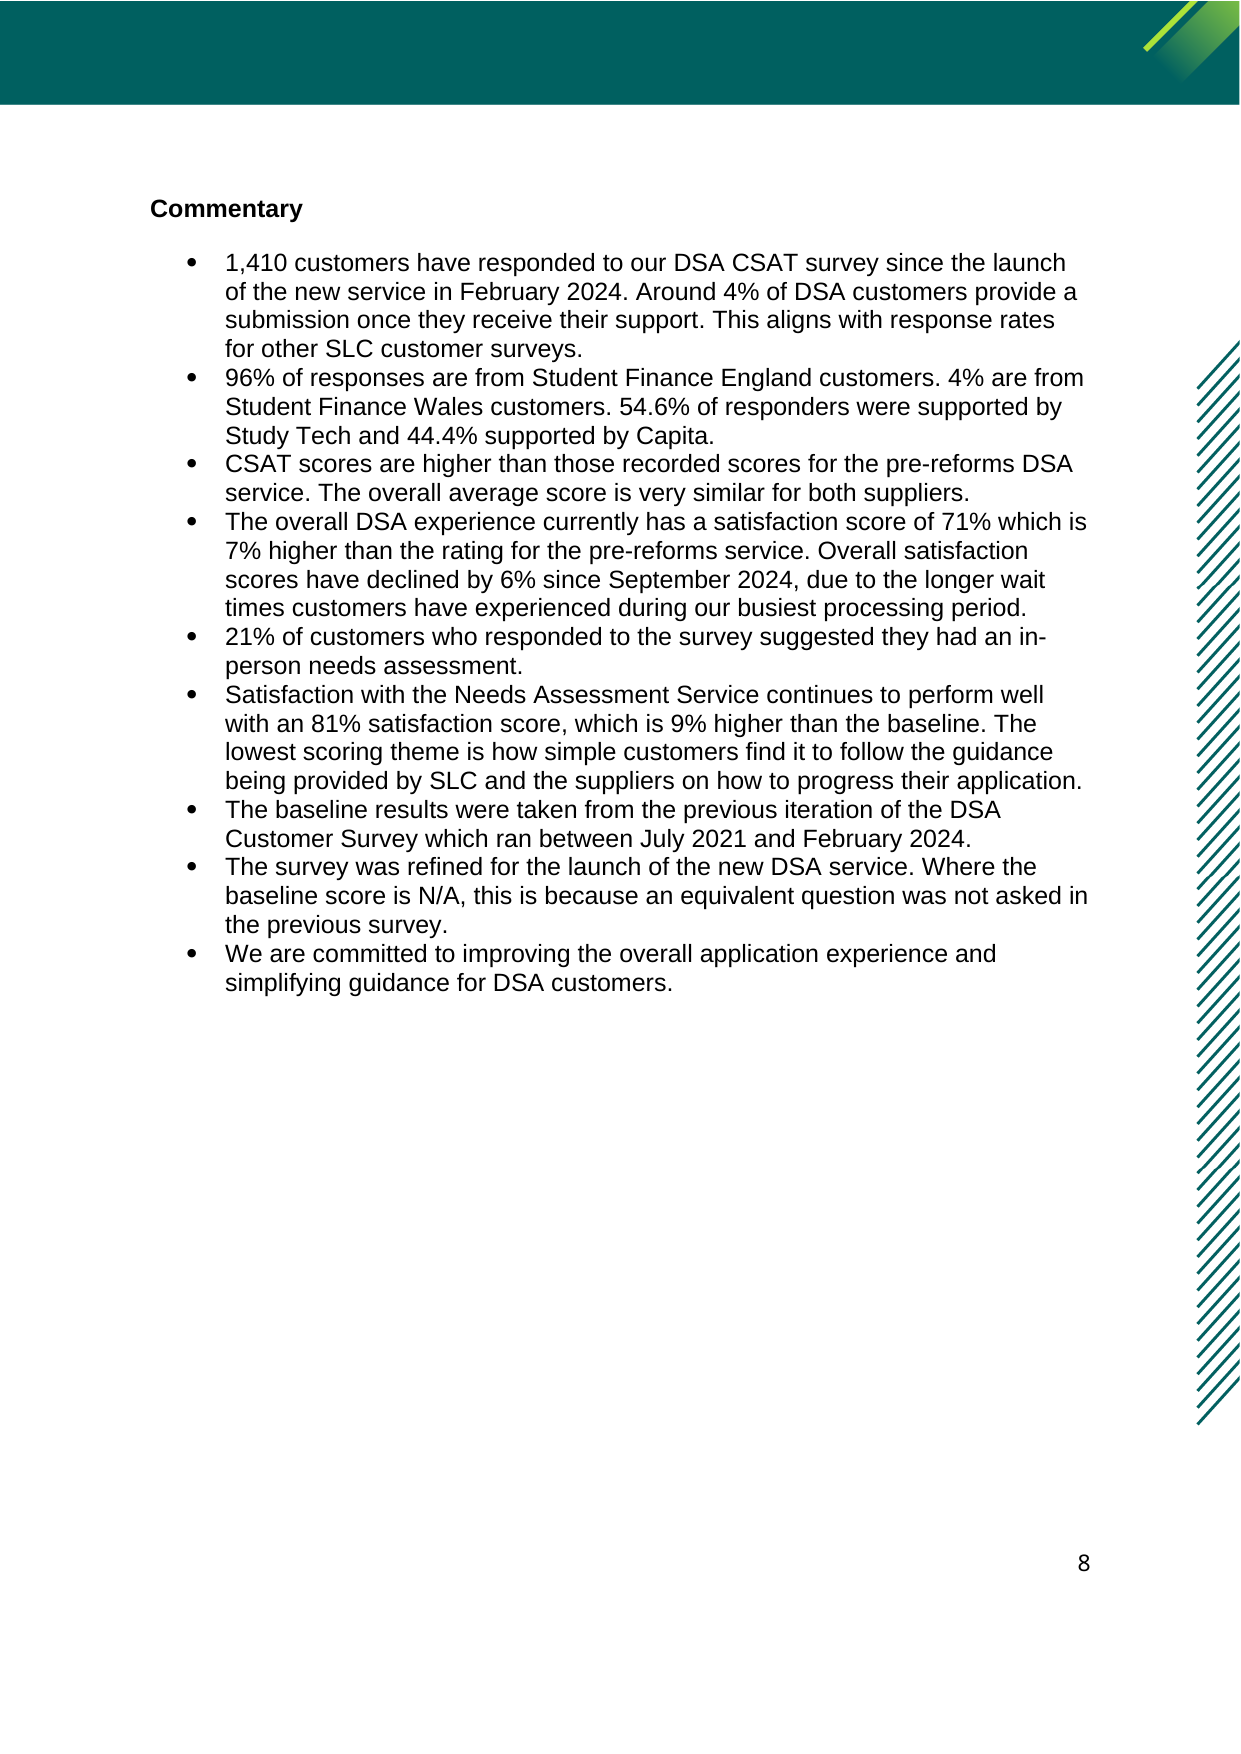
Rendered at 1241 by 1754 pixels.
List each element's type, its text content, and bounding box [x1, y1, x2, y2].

list The survey was refined for the launch of the new DSA service. Where the baseline score is N/A, this is because an equivalent question was not asked in the previous survey. [187, 852, 1090, 939]
list The overall DSA experience currently has a satisfaction score of 71% which is 7% higher than the rating for the pre-reforms service. Overall satisfaction scores have declined by 6% since September 2024, due to the longer wait times customers have experienced during our busiest processing period. [187, 507, 1090, 622]
list We are committed to improving the overall application experience and simplifying guidance for DSA customers. [187, 939, 1090, 996]
list 21% of customers who responded to the survey suggested they had an in-person needs assessment. [187, 622, 1090, 680]
list 96% of responses are from Student Finance England customers. 4% are from Student Finance Wales customers. 54.6% of responders were supported by Study Tech and 44.4% supported by Capita. [187, 363, 1090, 449]
list 1,410 customers have responded to our DSA CSAT survey since the launch of the new service in February 2024. Around 4% of DSA customers provide a submission once they receive their support. This aligns with response rates for other SLC customer surveys. [187, 248, 1090, 363]
list CSAT scores are higher than those recorded scores for the pre-reforms DSA service. The overall average score is very similar for both suppliers. [187, 449, 1090, 507]
text Commentary [150, 194, 1090, 223]
list Satisfaction with the Needs Assessment Service continues to perform well with an 81% satisfaction score, which is 9% higher than the baseline. The lowest scoring theme is how simple customers find it to follow the guidance being provided by SLC and the suppliers on how to progress their application. [187, 680, 1090, 795]
list The baseline results were taken from the previous iteration of the DSA Customer Survey which ran between July 2021 and February 2024. [187, 795, 1090, 852]
